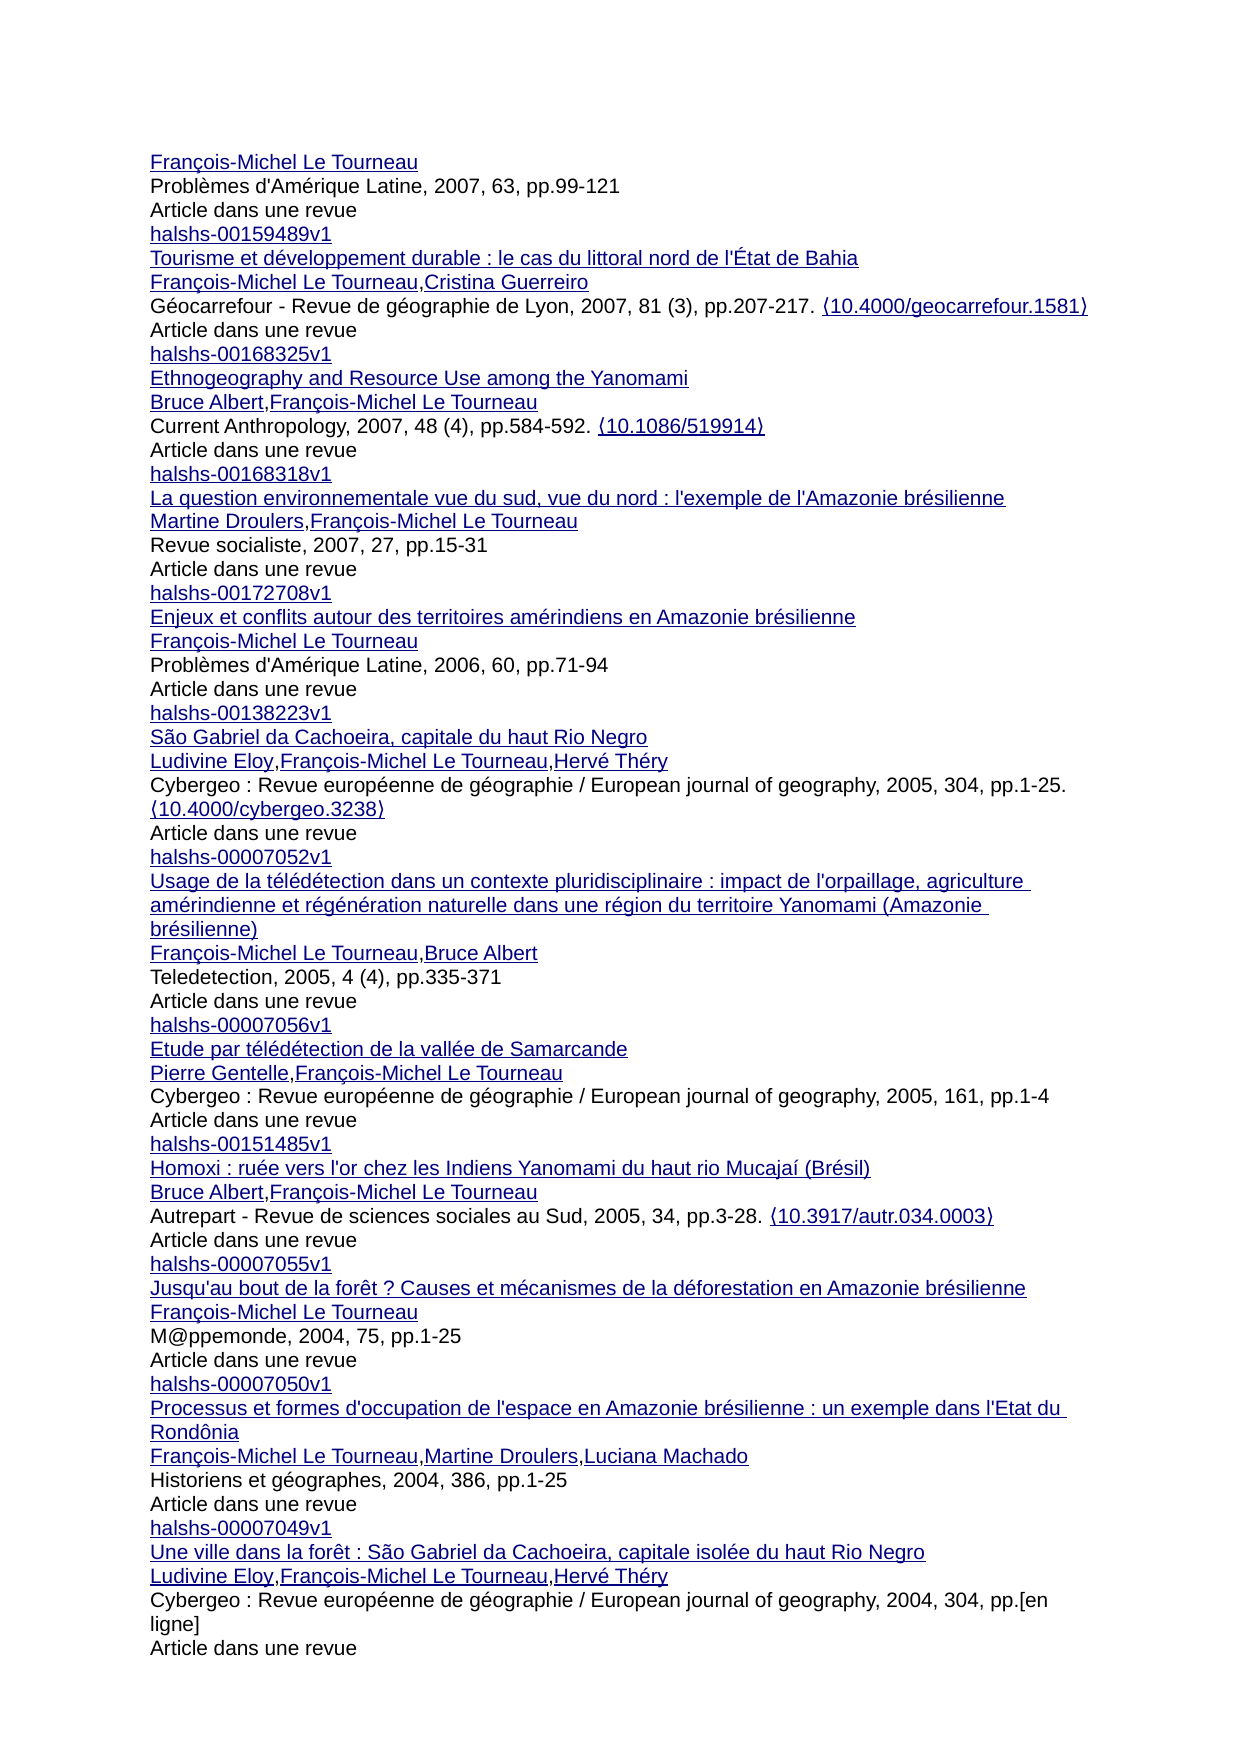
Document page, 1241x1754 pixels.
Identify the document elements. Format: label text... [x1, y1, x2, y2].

table_cell Enjeux et conflits autour des territoires amérindiens en Amazonie brésilienne François-Michel Le Tourneau Problèmes d'Amérique Latine, 2006, 60, pp.71-94 Article dans une revue halshs-00138223v1 [150, 605, 1090, 725]
table_cell Processus et formes d'occupation de l'espace en Amazonie brésilienne : un exemple dans l'Etat du Rondônia François-Michel Le Tourneau,Martine Droulers,Luciana Machado Historiens et géographes, 2004, 386, pp.1-25 Article dans une revue halshs-00007049v1 [150, 1396, 1090, 1539]
table_cell La question environnementale vue du sud, vue du nord : l'exemple de l'Amazonie brésilienne Martine Droulers,François-Michel Le Tourneau Revue socialiste, 2007, 27, pp.15-31 Article dans une revue halshs-00172708v1 [150, 485, 1090, 605]
table_cell Ethnogeography and Resource Use among the Yanomami Bruce Albert,François-Michel Le Tourneau Current Anthropology, 2007, 48 (4), pp.584-592. ⟨10.1086/519914⟩ Article dans une revue halshs-00168318v1 [150, 366, 1090, 485]
table_cell François-Michel Le Tourneau Problèmes d'Amérique Latine, 2007, 63, pp.99-121 Article dans une revue halshs-00159489v1 [150, 150, 1090, 246]
table_cell Une ville dans la forêt : São Gabriel da Cachoeira, capitale isolée du haut Rio Negro Ludivine Eloy,François-Michel Le Tourneau,Hervé Théry Cybergeo : Revue européenne de géographie / European journal of geography, 2004, 304, pp.[en ligne] Article dans une revue [150, 1540, 1090, 1659]
table_cell São Gabriel da Cachoeira, capitale du haut Rio Negro Ludivine Eloy,François-Michel Le Tourneau,Hervé Théry Cybergeo : Revue européenne de géographie / European journal of geography, 2005, 304, pp.1-25. ⟨10.4000/cybergeo.3238⟩ Article dans une revue halshs-00007052v1 [150, 725, 1090, 869]
table_cell Tourisme et développement durable : le cas du littoral nord de l'État de Bahia François-Michel Le Tourneau,Cristina Guerreiro Géocarrefour - Revue de géographie de Lyon, 2007, 81 (3), pp.207-217. ⟨10.4000/geocarrefour.1581⟩ Article dans une revue halshs-00168325v1 [150, 246, 1090, 366]
table_cell Jusqu'au bout de la forêt ? Causes et mécanismes de la déforestation en Amazonie brésilienne François-Michel Le Tourneau M@ppemonde, 2004, 75, pp.1-25 Article dans une revue halshs-00007050v1 [150, 1276, 1090, 1396]
table_cell Usage de la télédétection dans un contexte pluridisciplinaire : impact de l'orpaillage, agriculture amérindienne et régénération naturelle dans une région du territoire Yanomami (Amazonie brésilienne) François-Michel Le Tourneau,Bruce Albert Teledetection, 2005, 4 (4), pp.335-371 Article dans une revue halshs-00007056v1 [150, 869, 1090, 1036]
table_cell Etude par télédétection de la vallée de Samarcande Pierre Gentelle,François-Michel Le Tourneau Cybergeo : Revue européenne de géographie / European journal of geography, 2005, 161, pp.1-4 Article dans une revue halshs-00151485v1 [150, 1036, 1090, 1156]
table_cell Homoxi : ruée vers l'or chez les Indiens Yanomami du haut rio Mucajaí (Brésil) Bruce Albert,François-Michel Le Tourneau Autrepart - Revue de sciences sociales au Sud, 2005, 34, pp.3-28. ⟨10.3917/autr.034.0003⟩ Article dans une revue halshs-00007055v1 [150, 1156, 1090, 1276]
